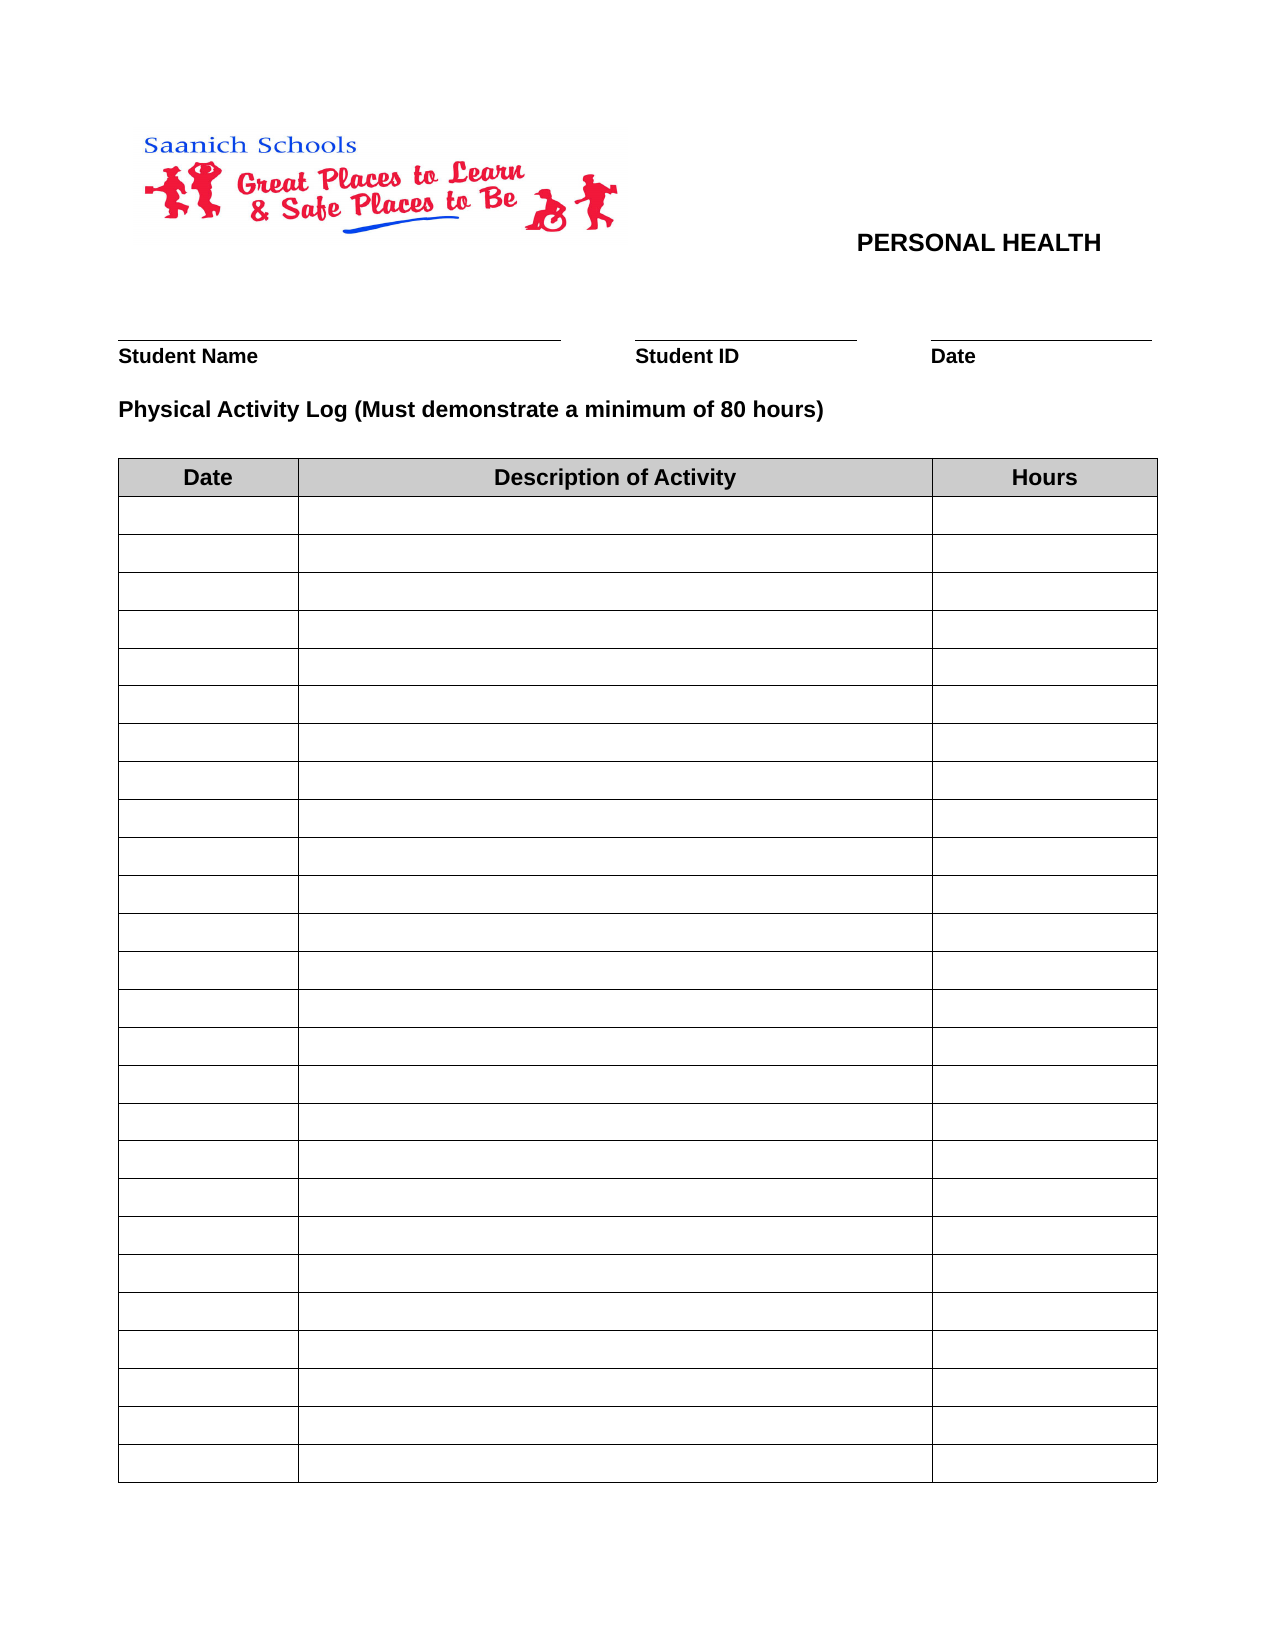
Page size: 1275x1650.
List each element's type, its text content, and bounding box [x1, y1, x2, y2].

table_cell [933, 1179, 1157, 1216]
table_cell [933, 1141, 1157, 1178]
table_header [298, 439, 932, 458]
table_cell [299, 914, 932, 951]
table_cell [299, 1369, 932, 1406]
table_cell Date [119, 459, 298, 496]
table_cell [932, 1483, 1157, 1519]
table_header [118, 439, 298, 458]
table_cell [299, 611, 932, 647]
table_cell [119, 1141, 298, 1178]
table_cell [119, 1445, 298, 1482]
table_cell [119, 1104, 298, 1140]
table_cell [119, 611, 298, 647]
table_cell [933, 1066, 1157, 1102]
picture [133, 125, 628, 245]
table_cell [119, 1179, 298, 1216]
table_cell [299, 762, 932, 799]
table_cell [118, 1483, 298, 1519]
table_cell [299, 876, 932, 913]
table_cell [933, 611, 1157, 647]
table_cell [299, 573, 932, 609]
table_cell [119, 1293, 298, 1330]
table_cell [299, 497, 932, 534]
table_cell [299, 1179, 932, 1216]
table_cell [119, 1066, 298, 1102]
table_cell [933, 1369, 1157, 1406]
table_cell [933, 1104, 1157, 1140]
table_cell [119, 535, 298, 572]
table_cell [933, 497, 1157, 534]
table_cell [119, 497, 298, 534]
table_cell [299, 1407, 932, 1444]
table_cell [299, 535, 932, 572]
table_cell [119, 573, 298, 609]
table_cell [299, 1141, 932, 1178]
table_cell [933, 535, 1157, 572]
table_cell [119, 686, 298, 723]
table_cell [299, 1217, 932, 1254]
table_cell [299, 1445, 932, 1482]
table_cell [933, 686, 1157, 723]
table_cell [299, 952, 932, 989]
table_cell [119, 649, 298, 685]
table_cell [299, 1293, 932, 1330]
table_cell [933, 838, 1157, 875]
table_cell [299, 838, 932, 875]
table_cell [119, 1028, 298, 1064]
table_cell [119, 800, 298, 837]
table_cell Description of Activity [299, 459, 932, 496]
table_cell [299, 1331, 932, 1368]
table_cell [933, 724, 1157, 761]
table_cell [933, 1293, 1157, 1330]
text Physical Activity Log (Must demonstrate a minimum of 80 hours) [118, 396, 1157, 422]
table_cell [298, 1483, 932, 1519]
table_cell [933, 952, 1157, 989]
table_cell [933, 573, 1157, 609]
table_cell [119, 1255, 298, 1292]
table_cell [933, 914, 1157, 951]
table_cell [119, 838, 298, 875]
table_cell [933, 649, 1157, 685]
table_header [932, 439, 1157, 458]
table_cell [299, 1255, 932, 1292]
table_cell [119, 914, 298, 951]
table_cell [933, 1331, 1157, 1368]
table_cell [299, 990, 932, 1027]
text PERSONAL HEALTH [118, 118, 1157, 257]
table_cell [119, 1217, 298, 1254]
table_cell [119, 1331, 298, 1368]
table_cell [119, 724, 298, 761]
table_cell [933, 762, 1157, 799]
table_cell [299, 1104, 932, 1140]
table_cell [933, 1028, 1157, 1064]
table_cell [299, 1028, 932, 1064]
table_cell [119, 876, 298, 913]
table_cell [119, 1407, 298, 1444]
table_cell [299, 686, 932, 723]
table_cell [299, 1066, 932, 1102]
table_cell [933, 1255, 1157, 1292]
table_cell Hours [933, 459, 1157, 496]
text Student Name Student ID Date [118, 343, 1157, 367]
table_cell [933, 1217, 1157, 1254]
table_cell [119, 952, 298, 989]
table_cell [933, 800, 1157, 837]
table_cell [119, 1369, 298, 1406]
table_cell [299, 800, 932, 837]
table_cell [119, 990, 298, 1027]
table_cell [933, 1445, 1157, 1482]
table_cell [933, 990, 1157, 1027]
table_cell [299, 724, 932, 761]
table_cell [933, 1407, 1157, 1444]
table_cell [119, 762, 298, 799]
table_cell [933, 876, 1157, 913]
table_cell [299, 649, 932, 685]
